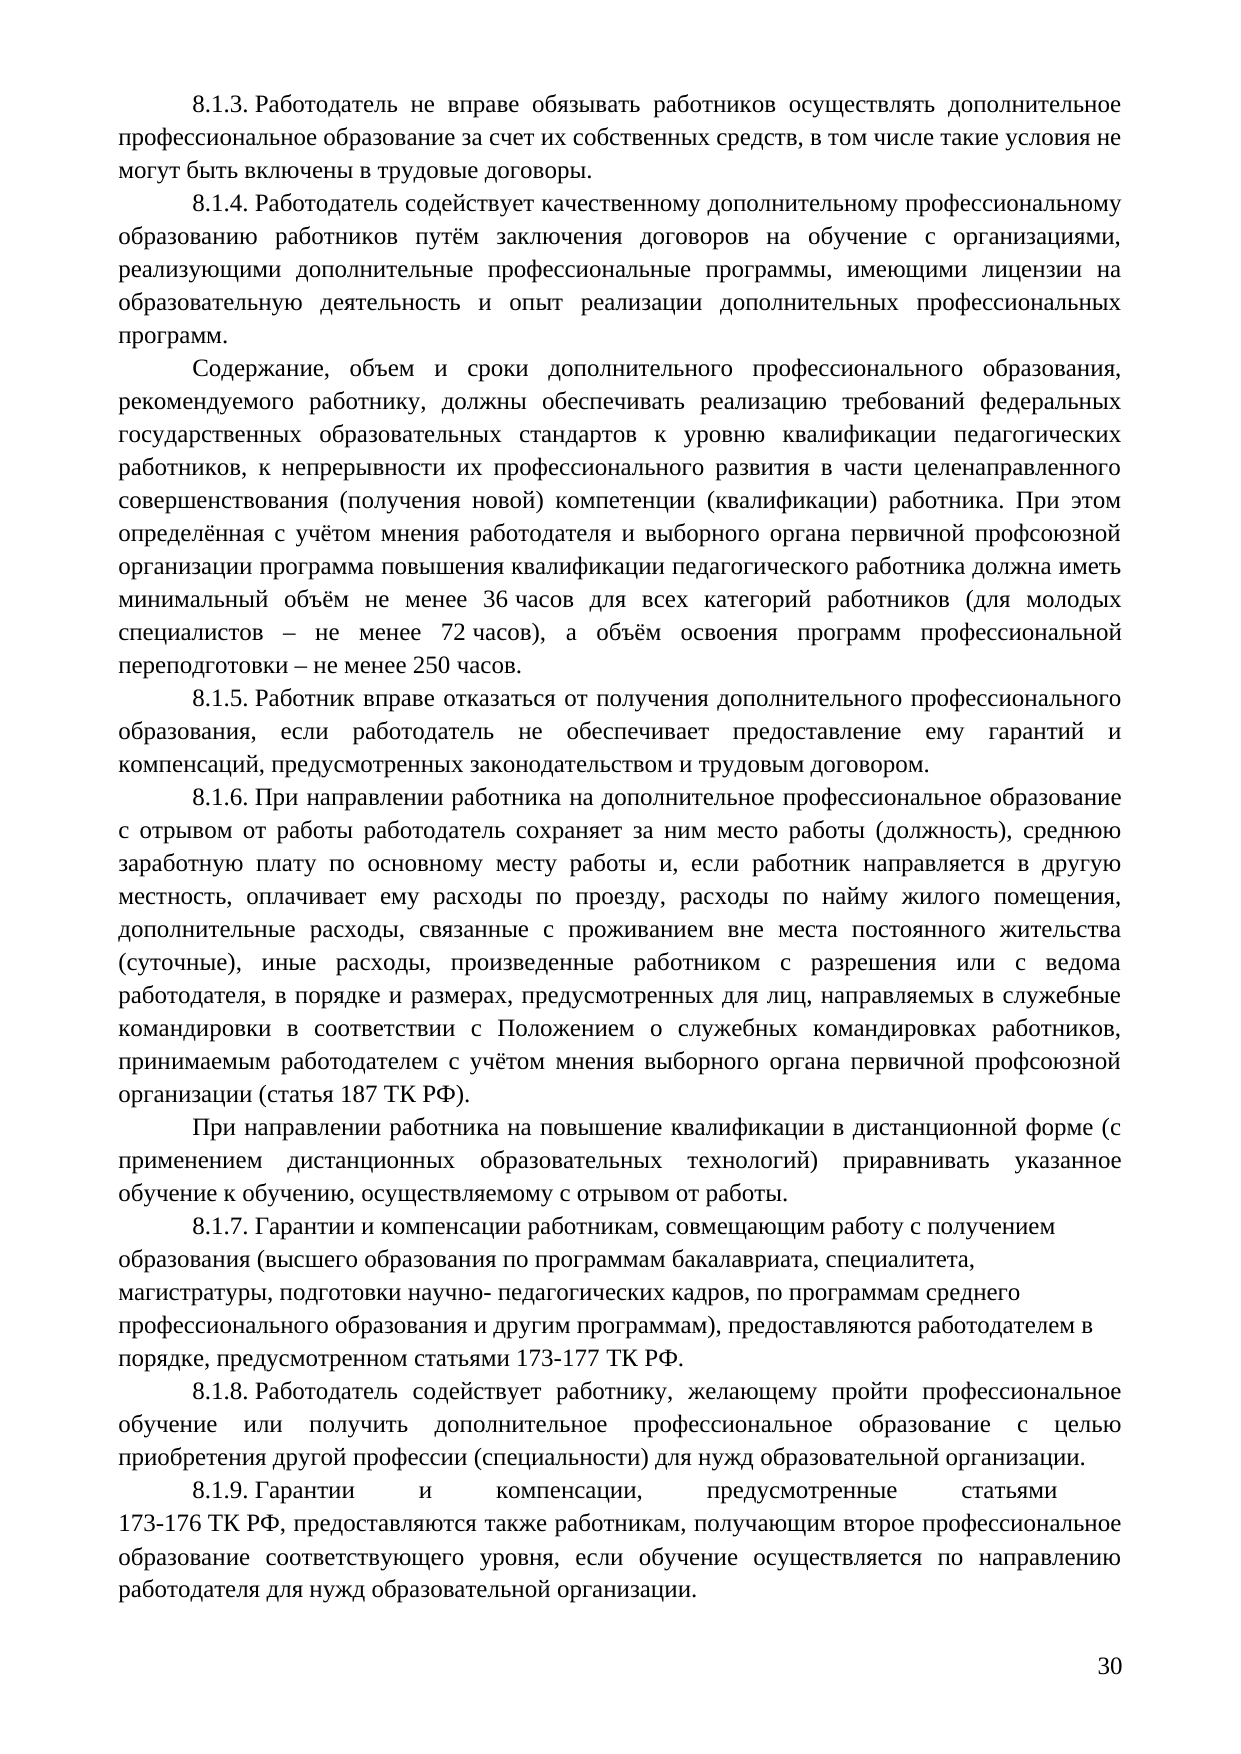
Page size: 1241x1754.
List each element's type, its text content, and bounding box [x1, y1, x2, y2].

text 8.1.8. Работодатель содействует работнику, желающему пройти профессиональное обучение или получить дополнительное профессиональное образование с целью приобретения другой профессии (специальности) для нужд образовательной организации. [118, 1376, 1122, 1471]
text При направлении работника на повышение квалификации в дистанционной форме (с применением дистанционных образовательных технологий) приравнивать указанное обучение к обучению, осуществляемому с отрывом от работы. [118, 1112, 1122, 1207]
text 8.1.6. При направлении работника на дополнительное профессиональное образование с отрывом от работы работодатель сохраняет за ним место работы (должность), среднюю заработную плату по основному месту работы и, если работник направляется в другую местность, оплачивает ему расходы по проезду, расходы по найму жилого помещения, дополнительные расходы, связанные с проживанием вне места постоянного жительства (суточные), иные расходы, произведенные работником с разрешения или с ведома работодателя, в порядке и размерах, предусмотренных для лиц, направляемых в служебные командировки в соответствии с Положением о служебных командировках работников, принимаемым работодателем с учётом мнения выборного органа первичной профсоюзной организации (статья 187 ТК РФ). [118, 782, 1122, 1108]
text Содержание, объем и сроки дополнительного профессионального образования, рекомендуемого работнику, должны обеспечивать реализацию требований федеральных государственных образовательных стандартов к уровню квалификации педагогических работников, к непрерывности их профессионального развития в части целенаправленного совершенствования (получения новой) компетенции (квалификации) работника. При этом определённая с учётом мнения работодателя и выборного органа первичной профсоюзной организации программа повышения квалификации педагогического работника должна иметь минимальный объём не менее 36 часов для всех категорий работников (для молодых специалистов – не менее 72 часов), а объём освоения программ профессиональной переподготовки – не менее 250 часов. [118, 353, 1122, 679]
text 8.1.4. Работодатель содействует качественному дополнительному профессиональному образованию работников путём заключения договоров на обучение с организациями, реализующими дополнительные профессиональные программы, имеющими лицензии на образовательную деятельность и опыт реализации дополнительных профессиональных программ. [118, 188, 1122, 348]
text 8.1.3. Работодатель не вправе обязывать работников осуществлять дополнительное профессиональное образование за счет их собственных средств, в том числе такие условия не могут быть включены в трудовые договоры. [118, 89, 1122, 183]
text 8.1.7. Гарантии и компенсации работникам, совмещающим работу с получением образования (высшего образования по программам бакалавриата, специалитета, магистратуры, подготовки научно- педагогических кадров, по программам среднего профессионального образования и другим программам), предоставляются работодателем в порядке, предусмотренном статьями 173-177 ТК РФ. [118, 1211, 1122, 1372]
text 8.1.5. Работник вправе отказаться от получения дополнительного профессионального образования, если работодатель не обеспечивает предоставление ему гарантий и компенсаций, предусмотренных законодательством и трудовым договором. [118, 683, 1122, 778]
text 8.1.9. Гарантии и компенсации, предусмотренные статьями 173-176 ТК РФ, предоставляются также работникам, получающим второе профессиональное образование соответствующего уровня, если обучение осуществляется по направлению работодателя для нужд образовательной организации. [118, 1476, 1122, 1603]
